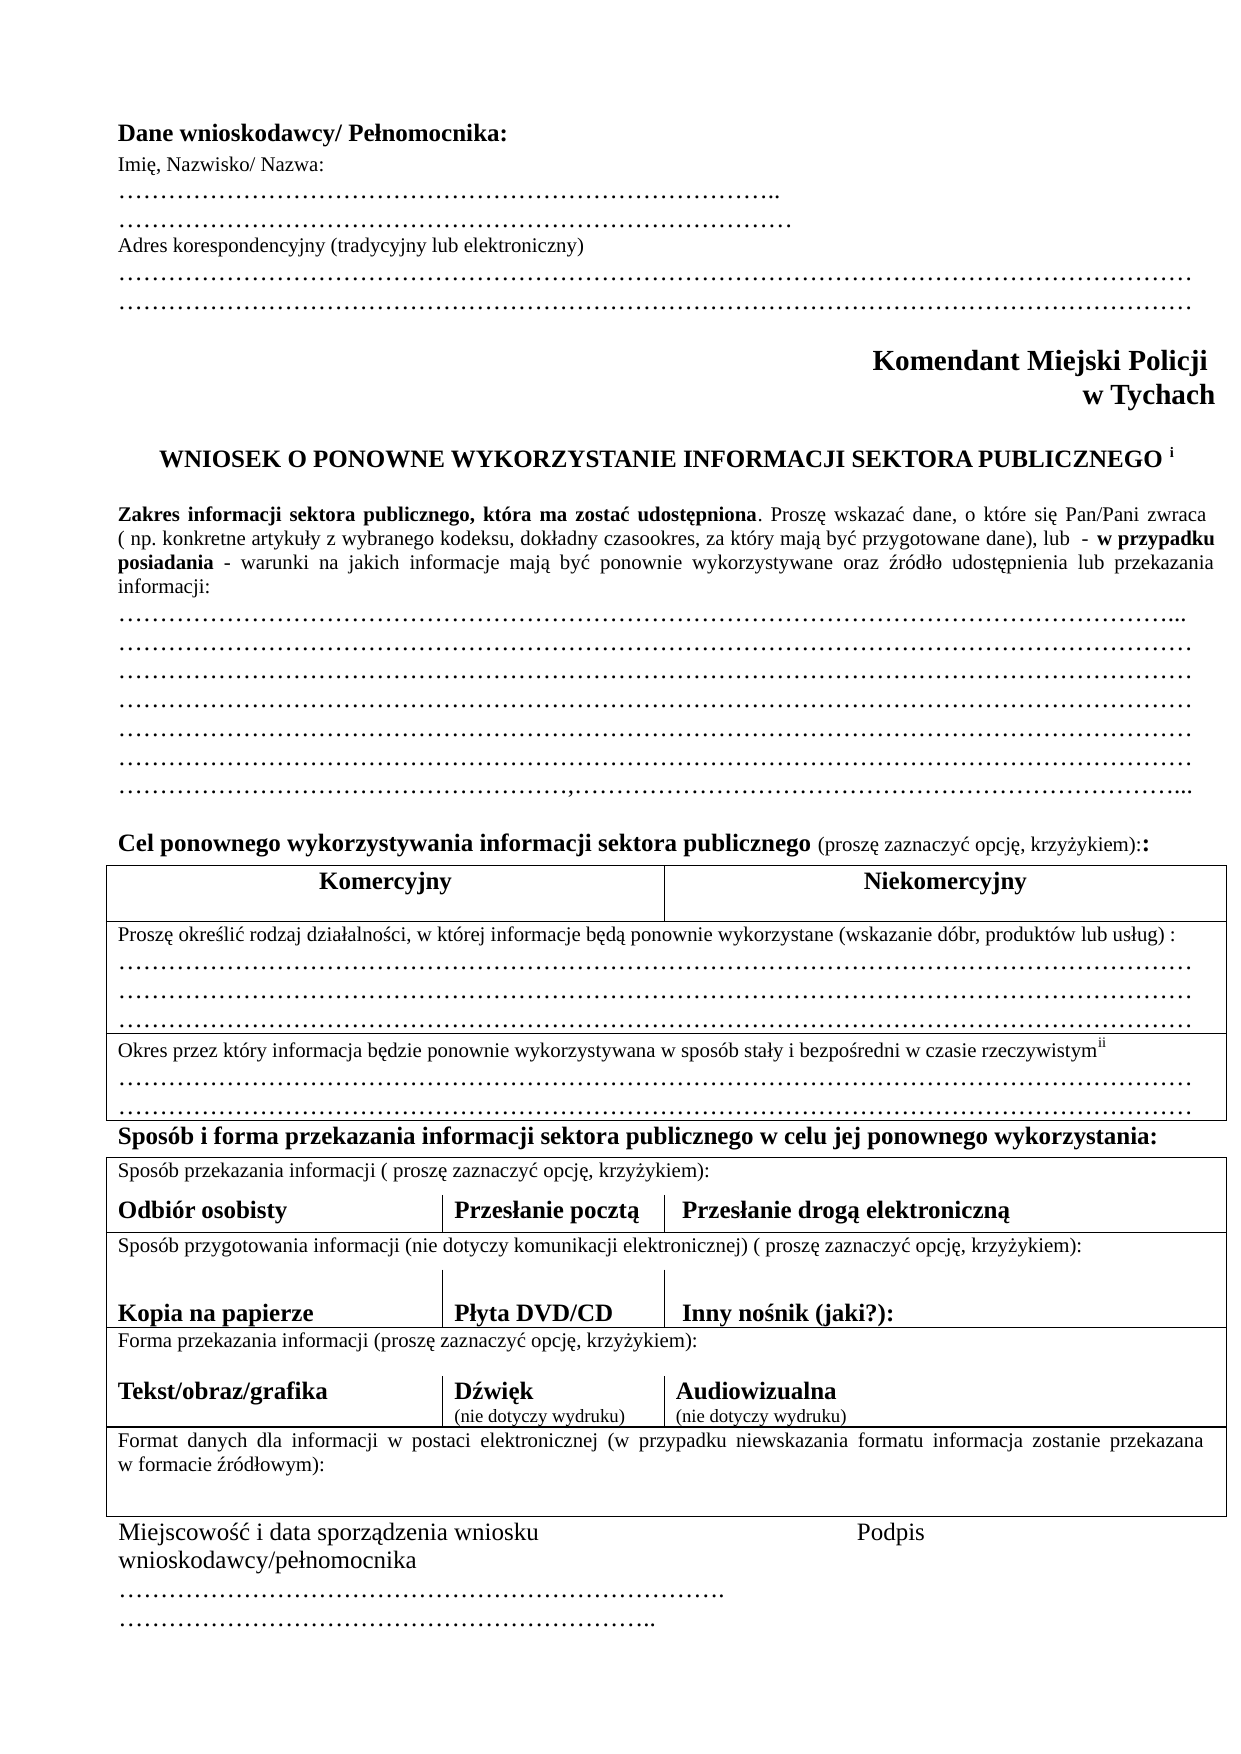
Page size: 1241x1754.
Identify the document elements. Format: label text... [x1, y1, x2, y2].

table_cell Odbiór osobisty [107, 1195, 442, 1232]
table_cell Sposób przekazania informacji ( proszę zaznaczyć opcję, krzyżykiem): [107, 1158, 1226, 1195]
table_cell Sposób przygotowania informacji (nie dotyczy komunikacji elektronicznej) ( proszę zaznaczyć opcję, krzyżykiem): [107, 1233, 1226, 1269]
table_cell WNIOSEK O PONOWNE WYKORZYSTANIE INFORMACJI SEKTORA PUBLICZNEGO Zakres informacji sektora publicznego, która ma zostać udostępniona. Proszę wskazać dane, o które się Pan/Pani zwraca ( np. konkretne artykuły z wybranego kodeksu, dokładny czasookres, za który mają być przygotowane dane), lub - w przypadku posiadania - warunki na jakich informacje mają być ponownie wykorzystywane oraz źródło udostępnienia lub przekazania informacji: ………………………………………………………………………………………………………………... ………………………………………………………………………………………………………………… ………………………………………………………………………………………………………………… ………………………………………………………………………………………………………………… ………………………………………………………………………………………………………………… …………………………………………………………………………………………………………………………………………………………………,………………………………………………………………... [106, 444, 1226, 828]
table_cell Przesłanie pocztą [443, 1195, 664, 1232]
table_header Dane wnioskodawcy/ Pełnomocnika: [106, 118, 1226, 152]
table_cell Okres przez który informacja będzie ponownie wykorzystywana w sposób stały i bezpośredni w czasie rzeczywistym …………………………………………………………………………………………………………………………………………………………………………………………………………………………………… [107, 1034, 1226, 1120]
table_cell Płyta DVD/CD [443, 1270, 664, 1327]
text ………………………………………………………………. ……………………………………………………….. [118, 1574, 1122, 1632]
table_cell Cel ponownego wykorzystywania informacji sektora publicznego (proszę zaznaczyć opcję, krzyżykiem):: [106, 828, 1226, 865]
table_cell Sposób i forma przekazania informacji sektora publicznego w celu jej ponownego wykorzystania: [106, 1121, 1226, 1157]
table_cell Adres korespondencyjny (tradycyjny lub elektroniczny) ………………………………………………………………………………………………………………… ………………………………………………………………………………………………………………… [106, 233, 1226, 343]
table_cell Dźwięk (nie dotyczy wydruku) [443, 1376, 664, 1426]
table_cell Kopia na papierze [107, 1270, 442, 1327]
table_cell Tekst/obraz/grafika [107, 1376, 442, 1426]
table_cell Komercyjny [107, 866, 664, 921]
table_cell Przesłanie drogą elektroniczną [665, 1195, 1226, 1232]
table_cell Niekomercyjny [665, 866, 1226, 921]
table_cell Audiowizualna (nie dotyczy wydruku) [665, 1376, 1226, 1426]
table_cell Format danych dla informacji w postaci elektronicznej (w przypadku niewskazania formatu informacja zostanie przekazana w formacie źródłowym): [107, 1428, 1226, 1516]
table_cell Forma przekazania informacji (proszę zaznaczyć opcję, krzyżykiem): [107, 1328, 1226, 1376]
table_cell Komendant Miejski Policji w Tychach [106, 344, 1226, 444]
table_cell Proszę określić rodzaj działalności, w której informacje będą ponownie wykorzystane (wskazanie dóbr, produktów lub usług) : …………………………………………………………………………………………………………………………………………………………………………………………………………………………………… ………………………………………………………………………………………………………………… [107, 922, 1226, 1033]
table_cell Imię, Nazwisko/ Nazwa: ……………………………………………………………………..……………………………………………………………………… [106, 152, 1226, 233]
text Miejscowość i data sporządzenia wniosku Podpis wnioskodawcy/pełnomocnika [118, 1517, 1122, 1574]
table_cell Inny nośnik (jaki?): [665, 1270, 1226, 1327]
